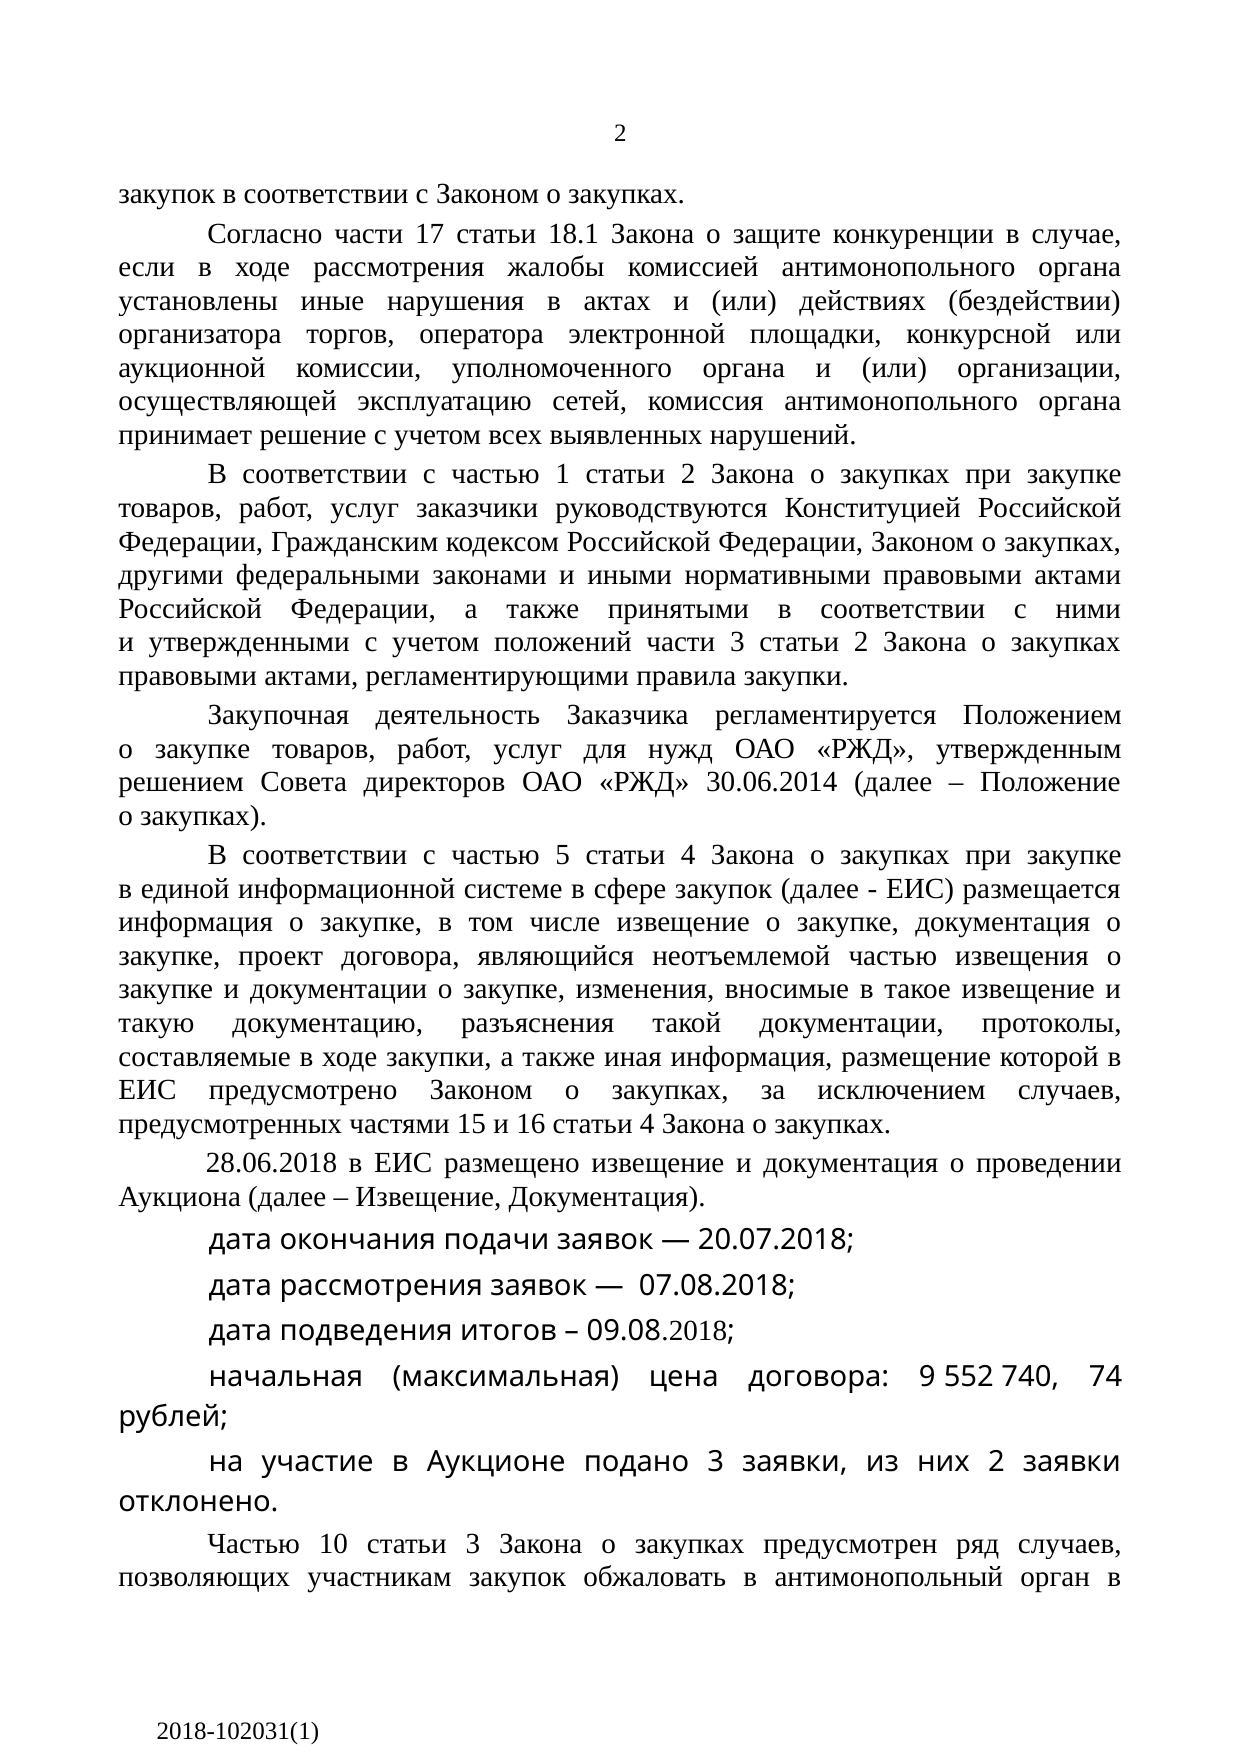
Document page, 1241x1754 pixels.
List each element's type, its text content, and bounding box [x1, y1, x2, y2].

text 28.06.2018 в ЕИС размещено извещение и документация о проведении Аукциона (далее – Извещение, Документация). [118, 1145, 1122, 1212]
text закупок в соответствии с Законом о закупках. [118, 176, 1122, 210]
text дата окончания подачи заявок — 20.07.2018; [118, 1218, 1122, 1258]
text В соответствии с частью 1 статьи 2 Закона о закупках при закупке товаров, работ, услуг заказчики руководствуются Конституцией Российской Федерации, Гражданским кодексом Российской Федерации, Законом о закупках, другими федеральными законами и иными нормативными правовыми актами Российской Федерации, а также принятыми в соответствии с ними и утвержденными с учетом положений части 3 статьи 2 Закона о закупках правовыми актами, регламентирующими правила закупки. [118, 457, 1122, 691]
text на участие в Аукционе подано 3 заявки, из них 2 заявки отклонено. [118, 1440, 1122, 1520]
text дата подведения итогов – 09.08.2018; [118, 1309, 1122, 1349]
text начальная (максимальная) цена договора: 9 552 740, 74 рублей; [118, 1355, 1122, 1434]
text Закупочная деятельность Заказчика регламентируется Положением о закупке товаров, работ, услуг для нужд ОАО «РЖД», утвержденным решением Совета директоров ОАО «РЖД» 30.06.2014 (далее – Положение о закупках). [118, 697, 1122, 831]
text дата рассмотрения заявок — 07.08.2018; [118, 1264, 1122, 1303]
text Частью 10 статьи 3 Закона о закупках предусмотрен ряд случаев, позволяющих участникам закупок обжаловать в антимонопольный орган в [118, 1526, 1122, 1593]
text Согласно части 17 статьи 18.1 Закона о защите конкуренции в случае, если в ходе рассмотрения жалобы комиссией антимонопольного органа установлены иные нарушения в актах и (или) действиях (бездействии) организатора торгов, оператора электронной площадки, конкурсной или аукционной комиссии, уполномоченного органа и (или) организации, осуществляющей эксплуатацию сетей, комиссия антимонопольного органа принимает решение с учетом всех выявленных нарушений. [118, 216, 1122, 451]
text В соответствии с частью 5 статьи 4 Закона о закупках при закупке в единой информационной системе в сфере закупок (далее - ЕИС) размещается информация о закупке, в том числе извещение о закупке, документация о закупке, проект договора, являющийся неотъемлемой частью извещения о закупке и документации о закупке, изменения, вносимые в такое извещение и такую документацию, разъяснения такой документации, протоколы, составляемые в ходе закупки, а также иная информация, размещение которой в ЕИС предусмотрено Законом о закупках, за исключением случаев, предусмотренных частями 15 и 16 статьи 4 Закона о закупках. [118, 837, 1122, 1139]
